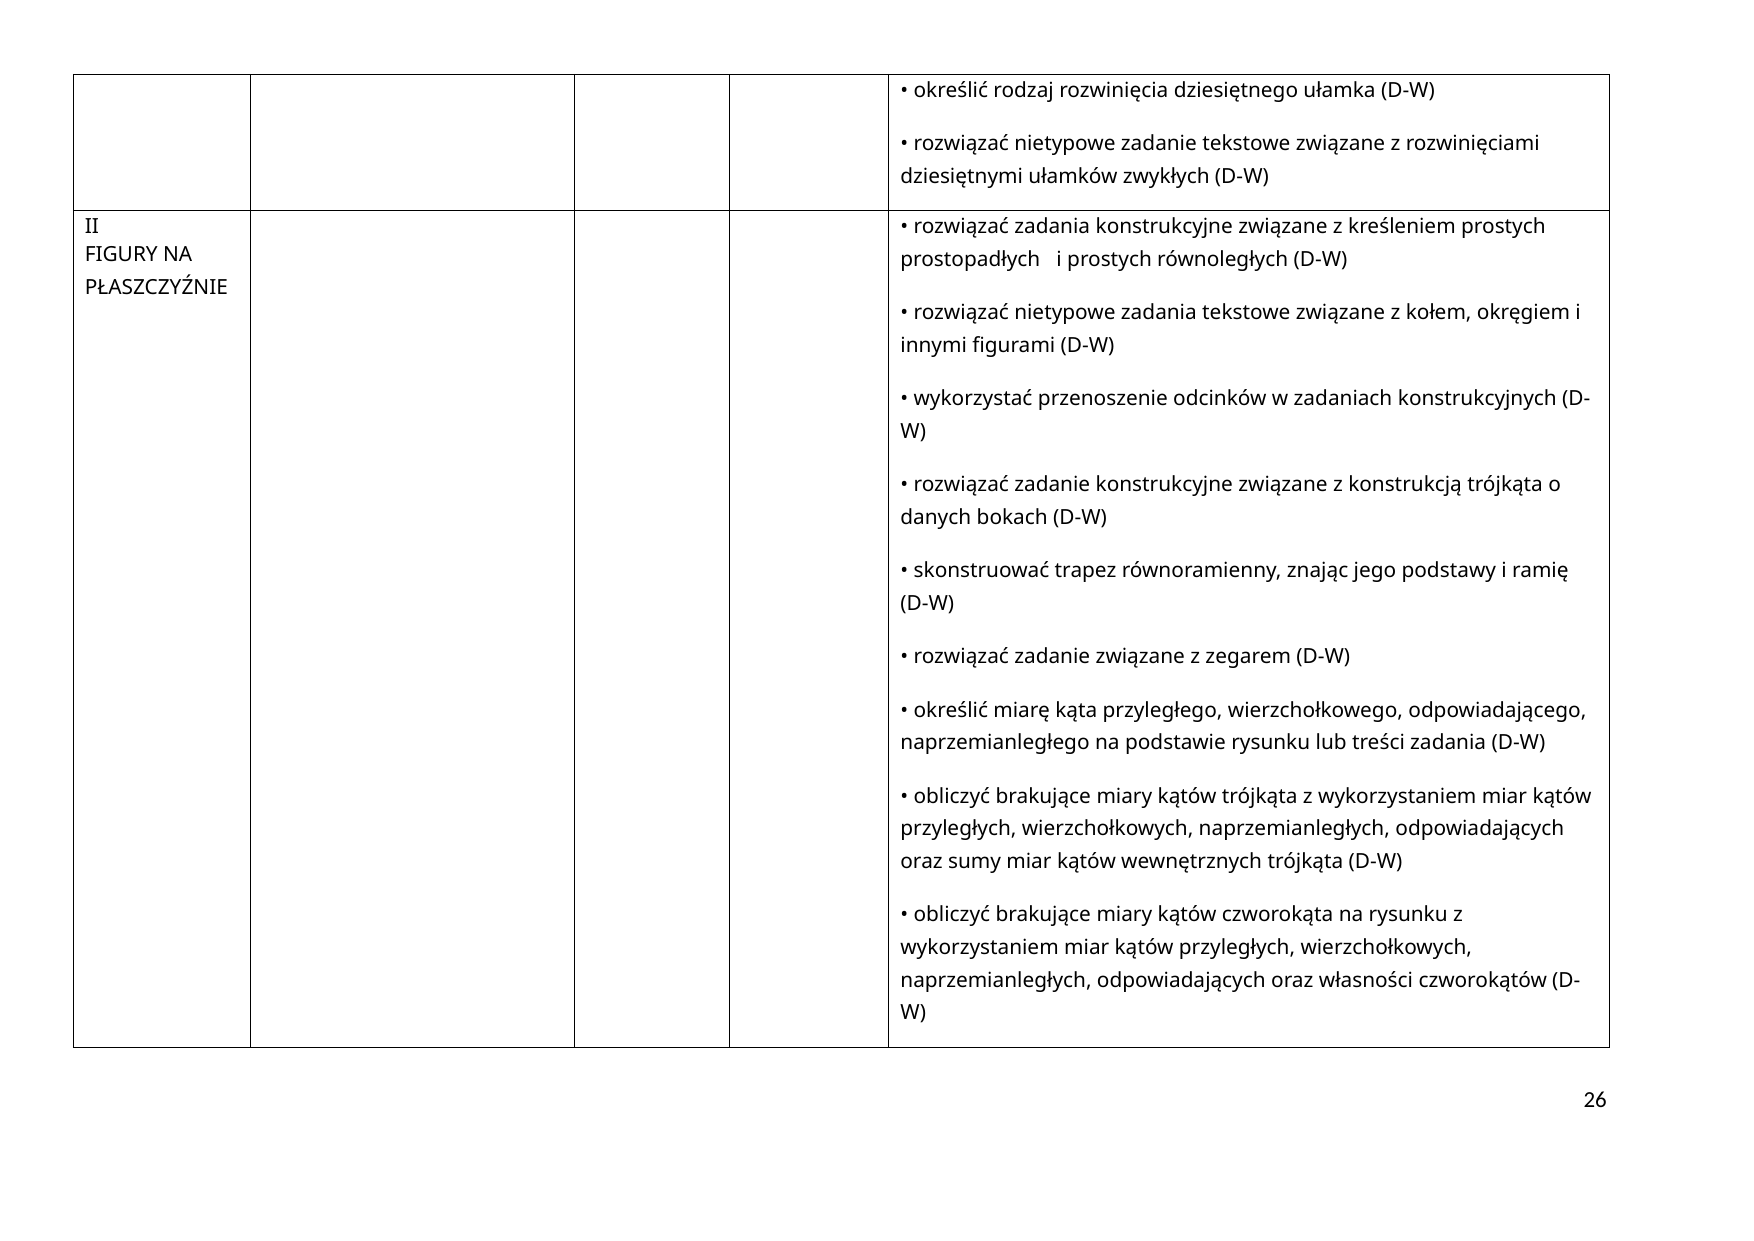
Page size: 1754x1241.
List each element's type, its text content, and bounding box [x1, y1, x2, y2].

table_cell [730, 75, 888, 210]
table_cell [575, 211, 729, 1047]
table_cell • rozwiązać zadania konstrukcyjne związane z kreśleniem prostych prostopadłych i prostych równoległych (D-W) • rozwiązać nietypowe zadania tekstowe związane z kołem, okręgiem i innymi figurami (D-W) • wykorzystać przenoszenie odcinków w zadaniach konstrukcyjnych (D-W) • rozwiązać zadanie konstrukcyjne związane z konstrukcją trójkąta o danych bokach (D-W) • skonstruować trapez równoramienny, znając jego podstawy i ramię (D-W) • rozwiązać zadanie związane z zegarem (D-W) • określić miarę kąta przyległego, wierzchołkowego, odpowiadającego, naprzemianległego na podstawie rysunku lub treści zadania (D-W) • obliczyć brakujące miary kątów trójkąta z wykorzystaniem miar kątów przyległych, wierzchołkowych, naprzemianległych, odpowiadających oraz sumy miar kątów wewnętrznych trójkąta (D-W) • obliczyć brakujące miary kątów czworokąta na rysunku z wykorzystaniem miar kątów przyległych, wierzchołkowych, naprzemianległych, odpowiadających oraz własności czworokątów (D-W) [889, 211, 1609, 1047]
table_cell II FIGURY NA PŁASZCZYŹNIE [74, 211, 250, 1047]
table_cell [730, 211, 888, 1047]
table_cell • określić rodzaj rozwinięcia dziesiętnego ułamka (D-W) • rozwiązać nietypowe zadanie tekstowe związane z rozwinięciami dziesiętnymi ułamków zwykłych (D-W) [889, 75, 1609, 210]
table_cell [251, 75, 574, 210]
table_cell [575, 75, 729, 210]
table_cell [251, 211, 574, 1047]
table_cell [74, 75, 250, 210]
